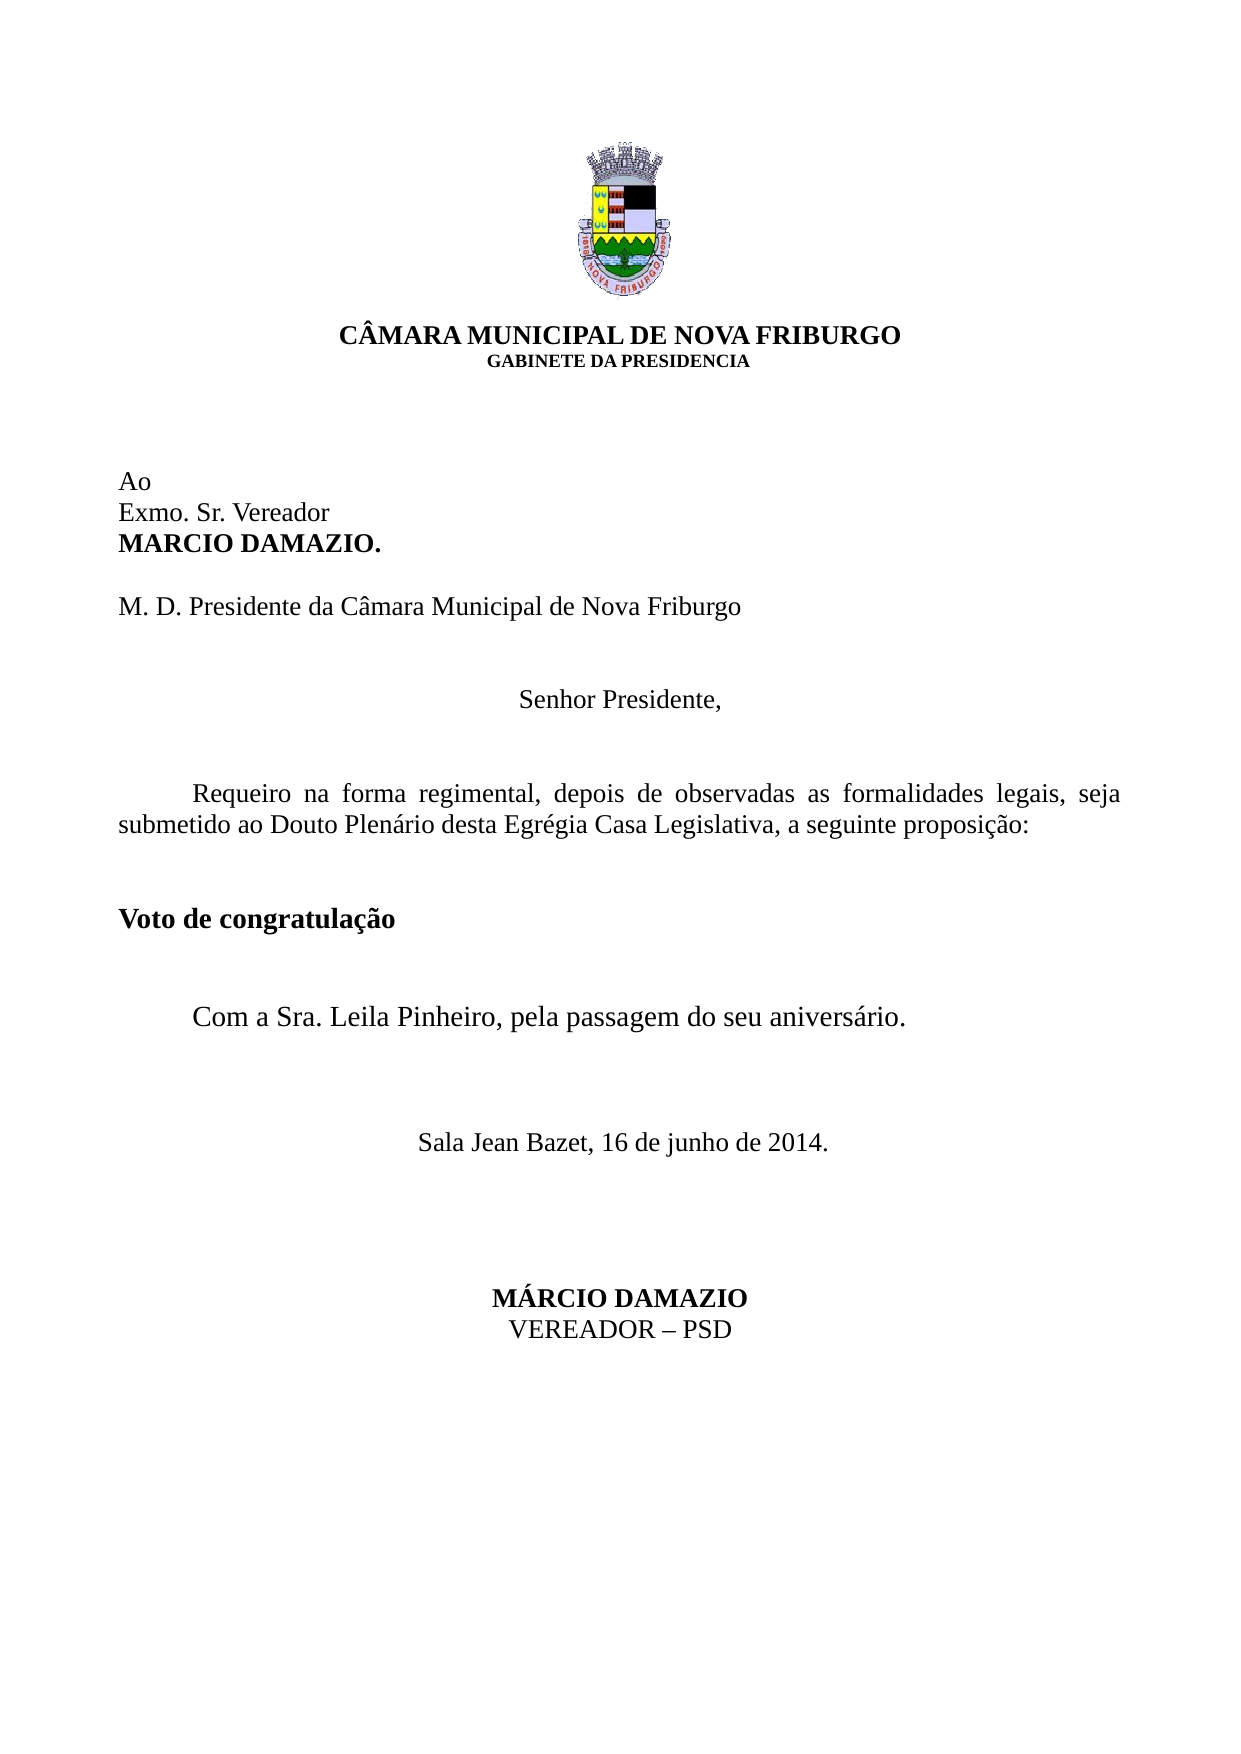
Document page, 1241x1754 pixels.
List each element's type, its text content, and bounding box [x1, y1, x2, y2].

text GABINETE DA PRESIDENCIA [118, 350, 1122, 372]
text Senhor Presidente, [118, 683, 1122, 714]
text Ao [118, 465, 1122, 496]
text CÂMARA MUNICIPAL DE NOVA FRIBURGO [118, 319, 1122, 350]
list D. Presidente da Câmara Municipal de Nova Friburgo [118, 590, 1122, 621]
text Voto de congratulação [118, 901, 1122, 935]
text VEREADOR – PSD [118, 1313, 1122, 1344]
picture [563, 127, 677, 310]
text MÁRCIO DAMAZIO [118, 1282, 1122, 1313]
text Sala Jean Bazet, 16 de junho de 2014. [118, 1126, 1122, 1158]
text MARCIO DAMAZIO. [118, 527, 1122, 559]
text Com a Sra. Leila Pinheiro, pela passagem do seu aniversário. [118, 999, 1122, 1033]
text Exmo. Sr. Vereador [118, 496, 1122, 527]
text Requeiro na forma regimental, depois de observadas as formalidades legais, seja submetido ao Douto Plenário desta Egrégia Casa Legislativa, a seguinte proposição: [118, 777, 1122, 839]
